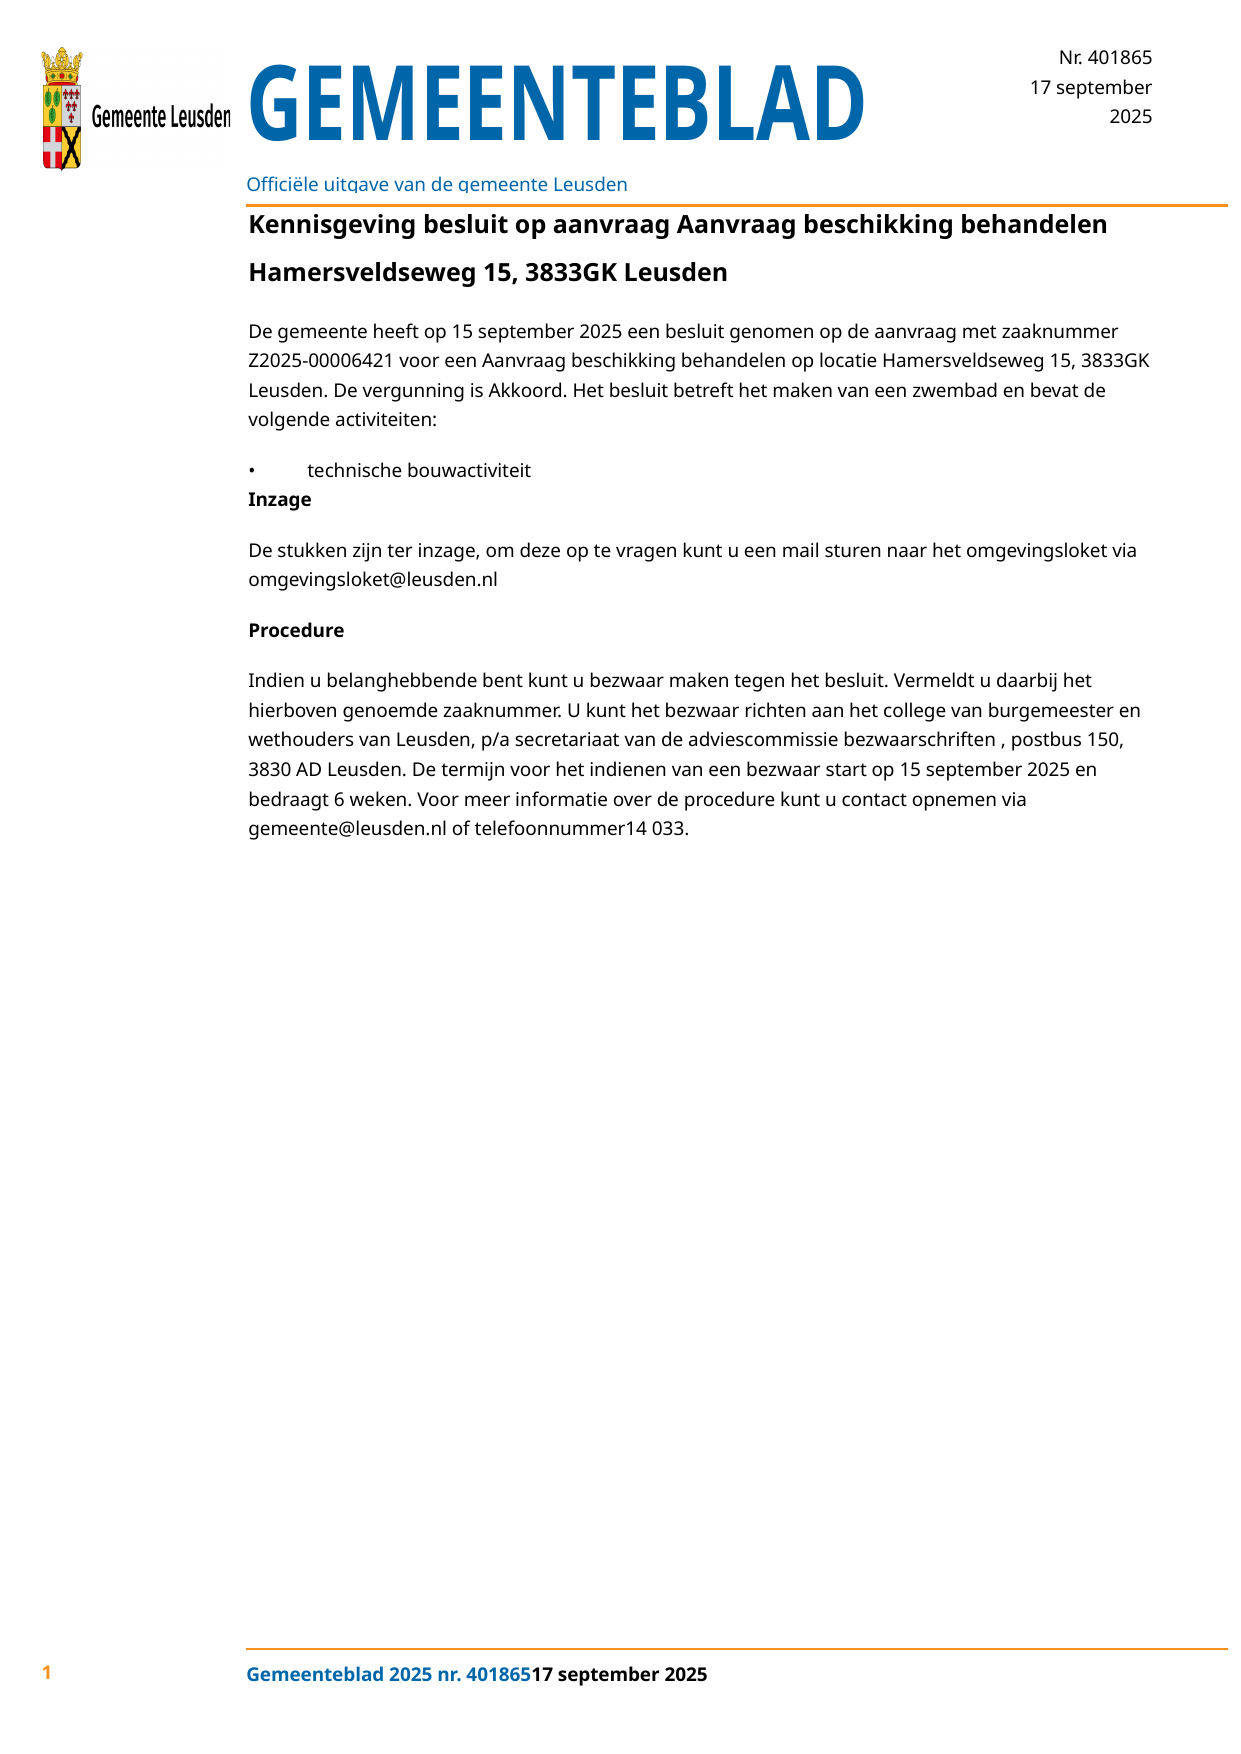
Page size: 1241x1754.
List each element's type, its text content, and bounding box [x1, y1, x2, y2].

text De stukken zijn ter inzage, om deze op te vragen kunt u een mail sturen naar het omgevingsloket via omgevingsloket@leusden.nl [248, 537, 1152, 592]
picture [41, 47, 231, 172]
text Kennisgeving besluit op aanvraag Aanvraag beschikking behandelen Hamersveldseweg 15, 3833GK Leusden [248, 207, 1152, 288]
text Procedure [248, 617, 1152, 643]
list technische bouwactiviteit [248, 457, 1152, 483]
text De gemeente heeft op 15 september 2025 een besluit genomen op de aanvraag met zaaknummer Z2025-00006421 voor een Aanvraag beschikking behandelen op locatie Hamersveldseweg 15, 3833GK Leusden. De vergunning is Akkoord. Het besluit betreft het maken van een zwembad en bevat de volgende activiteiten: [248, 318, 1152, 432]
text Inzage [248, 487, 1152, 512]
text Indien u belanghebbende bent kunt u bezwaar maken tegen het besluit. Vermeldt u daarbij het hierboven genoemde zaaknummer. U kunt het bezwaar richten aan het college van burgemeester en wethouders van Leusden, p/a secretariaat van de adviescommissie bezwaarschriften , postbus 150, 3830 AD Leusden. De termijn voor het indienen van een bezwaar start op 15 september 2025 en bedraagt 6 weken. Voor meer informatie over de procedure kunt u contact opnemen via gemeente@leusden.nl of telefoonnummer14 033. [248, 667, 1152, 841]
